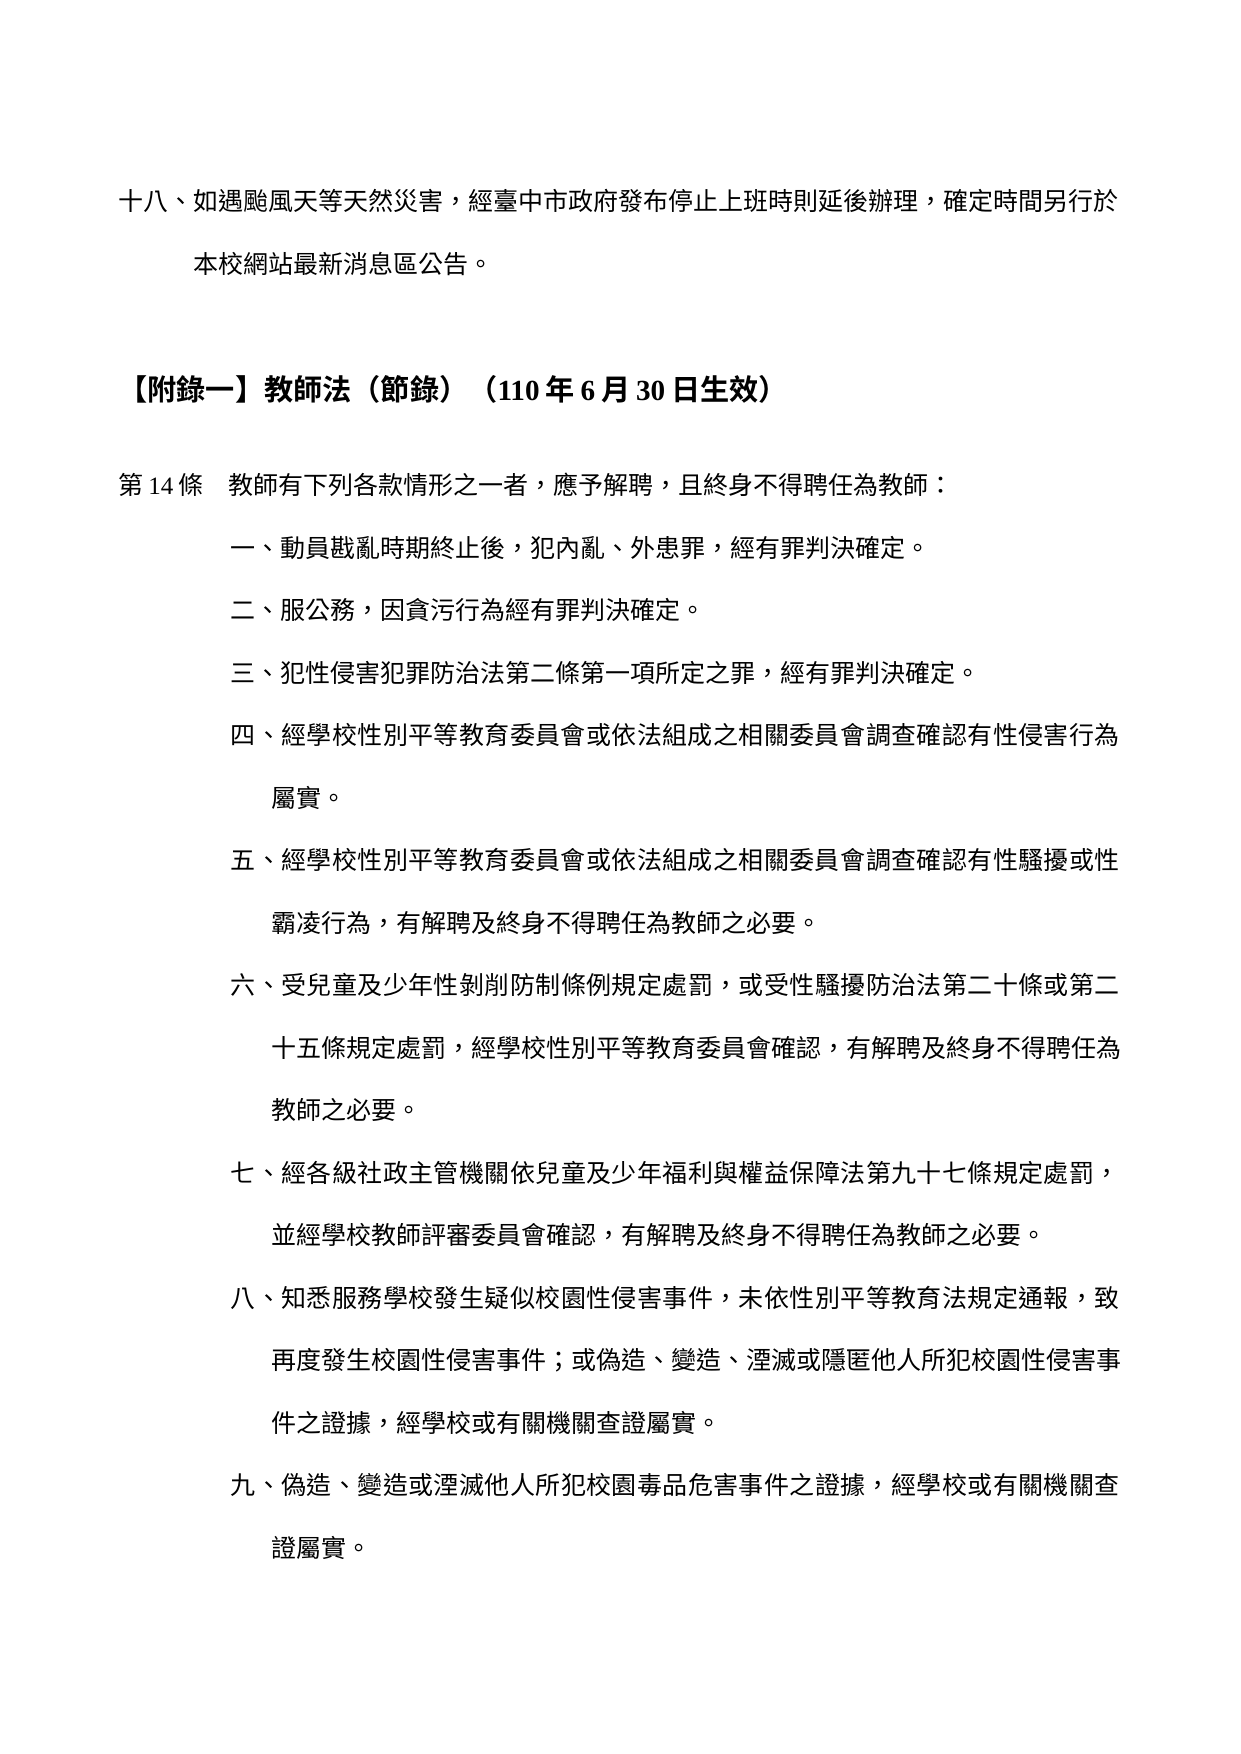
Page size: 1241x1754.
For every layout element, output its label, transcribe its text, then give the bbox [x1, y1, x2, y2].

text 【附錄一】教師法（節錄）（110年6月30日生效） [118, 346, 1122, 408]
text 一、動員戡亂時期終止後，犯內亂、外患罪，經有罪判決確定。 [230, 505, 1122, 567]
text 九、偽造、變造或湮滅他人所犯校園毒品危害事件之證據，經學校或有關機關查證屬實。 [230, 1442, 1122, 1567]
text 四、經學校性別平等教育委員會或依法組成之相關委員會調查確認有性侵害行為屬實。 [230, 692, 1122, 817]
text 十八、如遇颱風天等天然災害，經臺中市政府發布停止上班時則延後辦理，確定時間另行於本校網站最新消息區公告。 [118, 158, 1122, 283]
text 六、受兒童及少年性剝削防制條例規定處罰，或受性騷擾防治法第二十條或第二十五條規定處罰，經學校性別平等教育委員會確認，有解聘及終身不得聘任為教師之必要。 [230, 942, 1122, 1130]
text 第14條 教師有下列各款情形之一者，應予解聘，且終身不得聘任為教師： [118, 442, 1122, 505]
text 七、經各級社政主管機關依兒童及少年福利與權益保障法第九十七條規定處罰，並經學校教師評審委員會確認，有解聘及終身不得聘任為教師之必要。 [230, 1130, 1122, 1255]
text 五、經學校性別平等教育委員會或依法組成之相關委員會調查確認有性騷擾或性霸凌行為，有解聘及終身不得聘任為教師之必要。 [230, 817, 1122, 942]
text 二、服公務，因貪污行為經有罪判決確定。 [230, 567, 1122, 630]
text 八、知悉服務學校發生疑似校園性侵害事件，未依性別平等教育法規定通報，致再度發生校園性侵害事件；或偽造、變造、湮滅或隱匿他人所犯校園性侵害事件之證據，經學校或有關機關查證屬實。 [230, 1255, 1122, 1442]
text 三、犯性侵害犯罪防治法第二條第一項所定之罪，經有罪判決確定。 [230, 630, 1122, 692]
